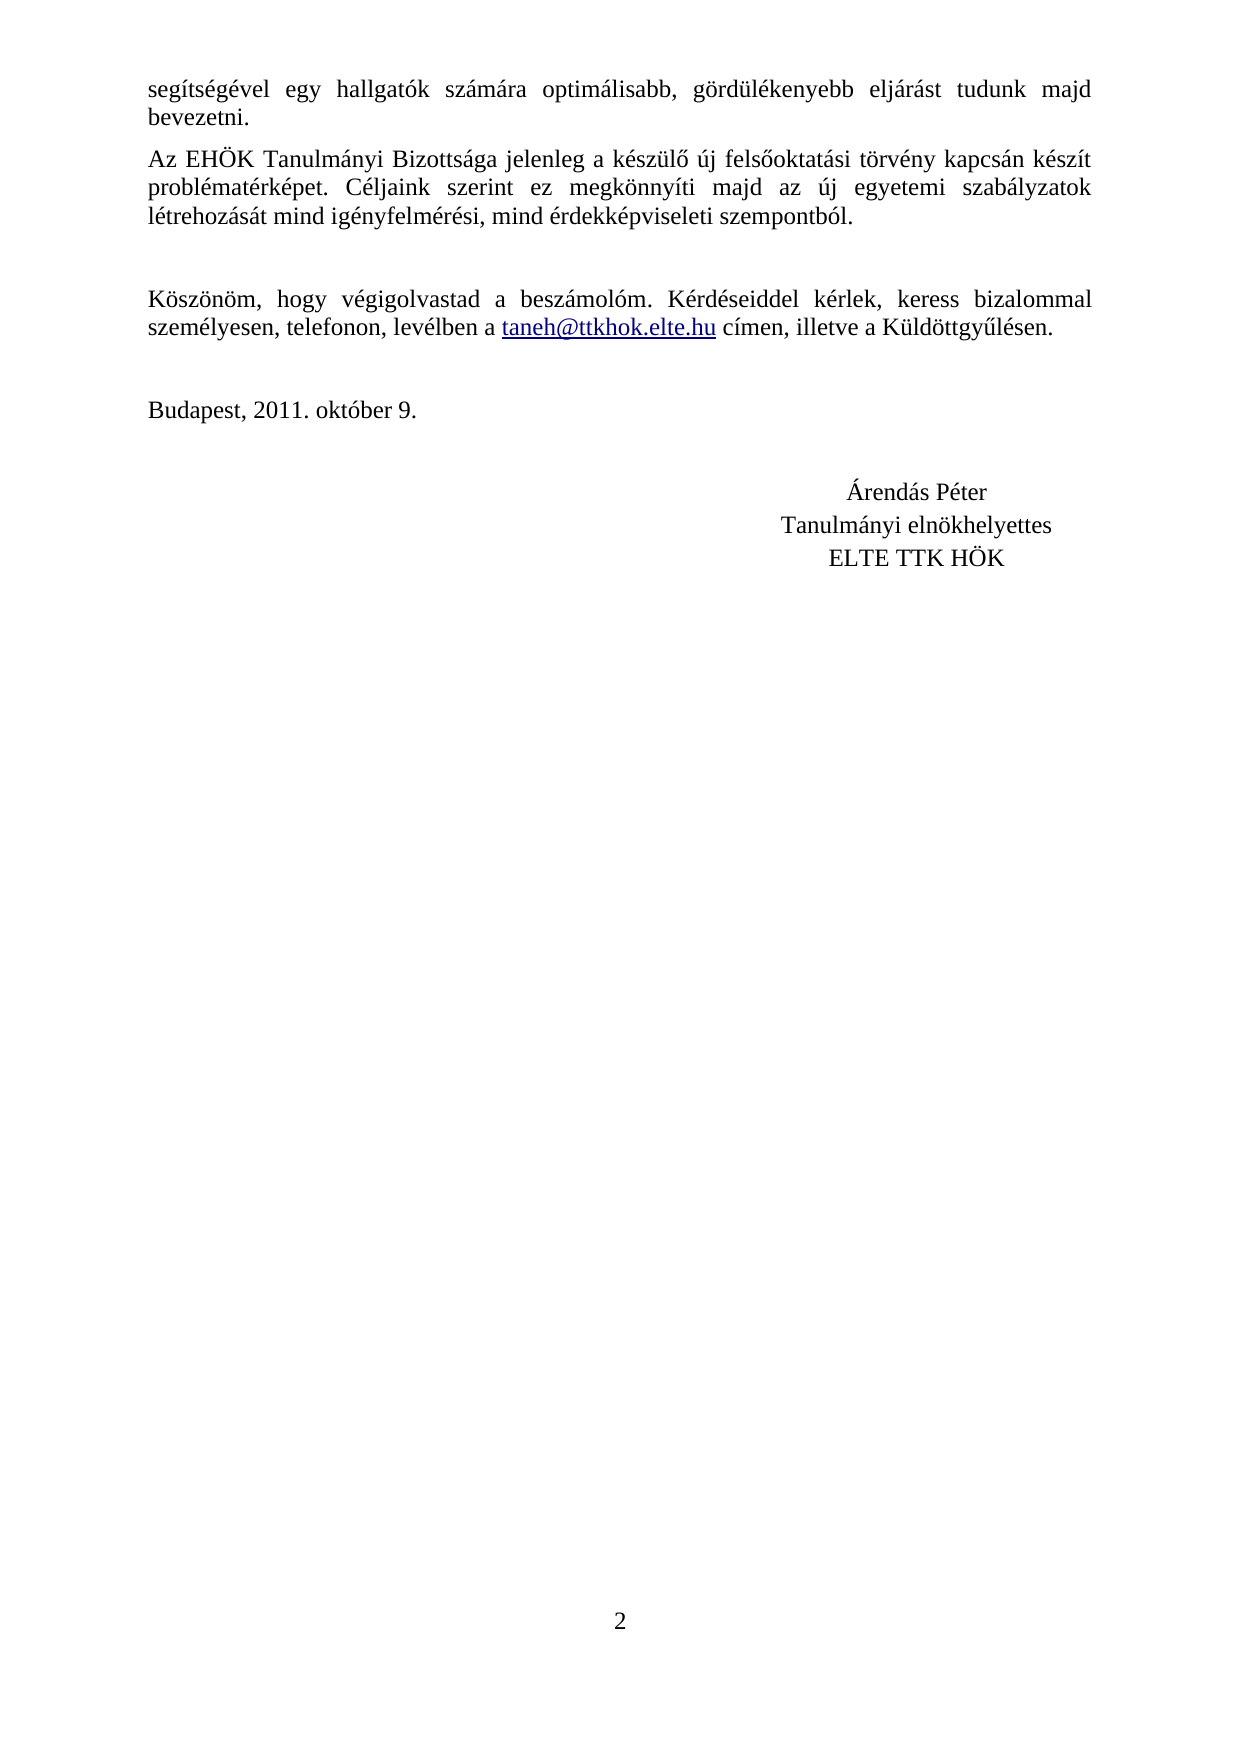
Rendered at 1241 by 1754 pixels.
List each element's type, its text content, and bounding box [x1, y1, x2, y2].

text Tanulmányi elnökhelyettes [148, 510, 1093, 539]
text ELTE TTK HÖK [148, 543, 1093, 572]
text Budapest, 2011. október 9. [148, 395, 1093, 424]
text Árendás Péter [148, 477, 1093, 506]
text segítségével egy hallgatók számára optimálisabb, gördülékenyebb eljárást tudunk majd bevezetni. [148, 74, 1093, 131]
text Köszönöm, hogy végigolvastad a beszámolóm. Kérdéseiddel kérlek, keress bizalommal személyesen, telefonon, levélben a taneh@ttkhok.elte.hu címen, illetve a Küldöttgyűlésen. [148, 284, 1093, 341]
text Az EHÖK Tanulmányi Bizottsága jelenleg a készülő új felsőoktatási törvény kapcsán készít problématérképet. Céljaink szerint ez megkönnyíti majd az új egyetemi szabályzatok létrehozását mind igényfelmérési, mind érdekképviseleti szempontból. [148, 144, 1093, 230]
